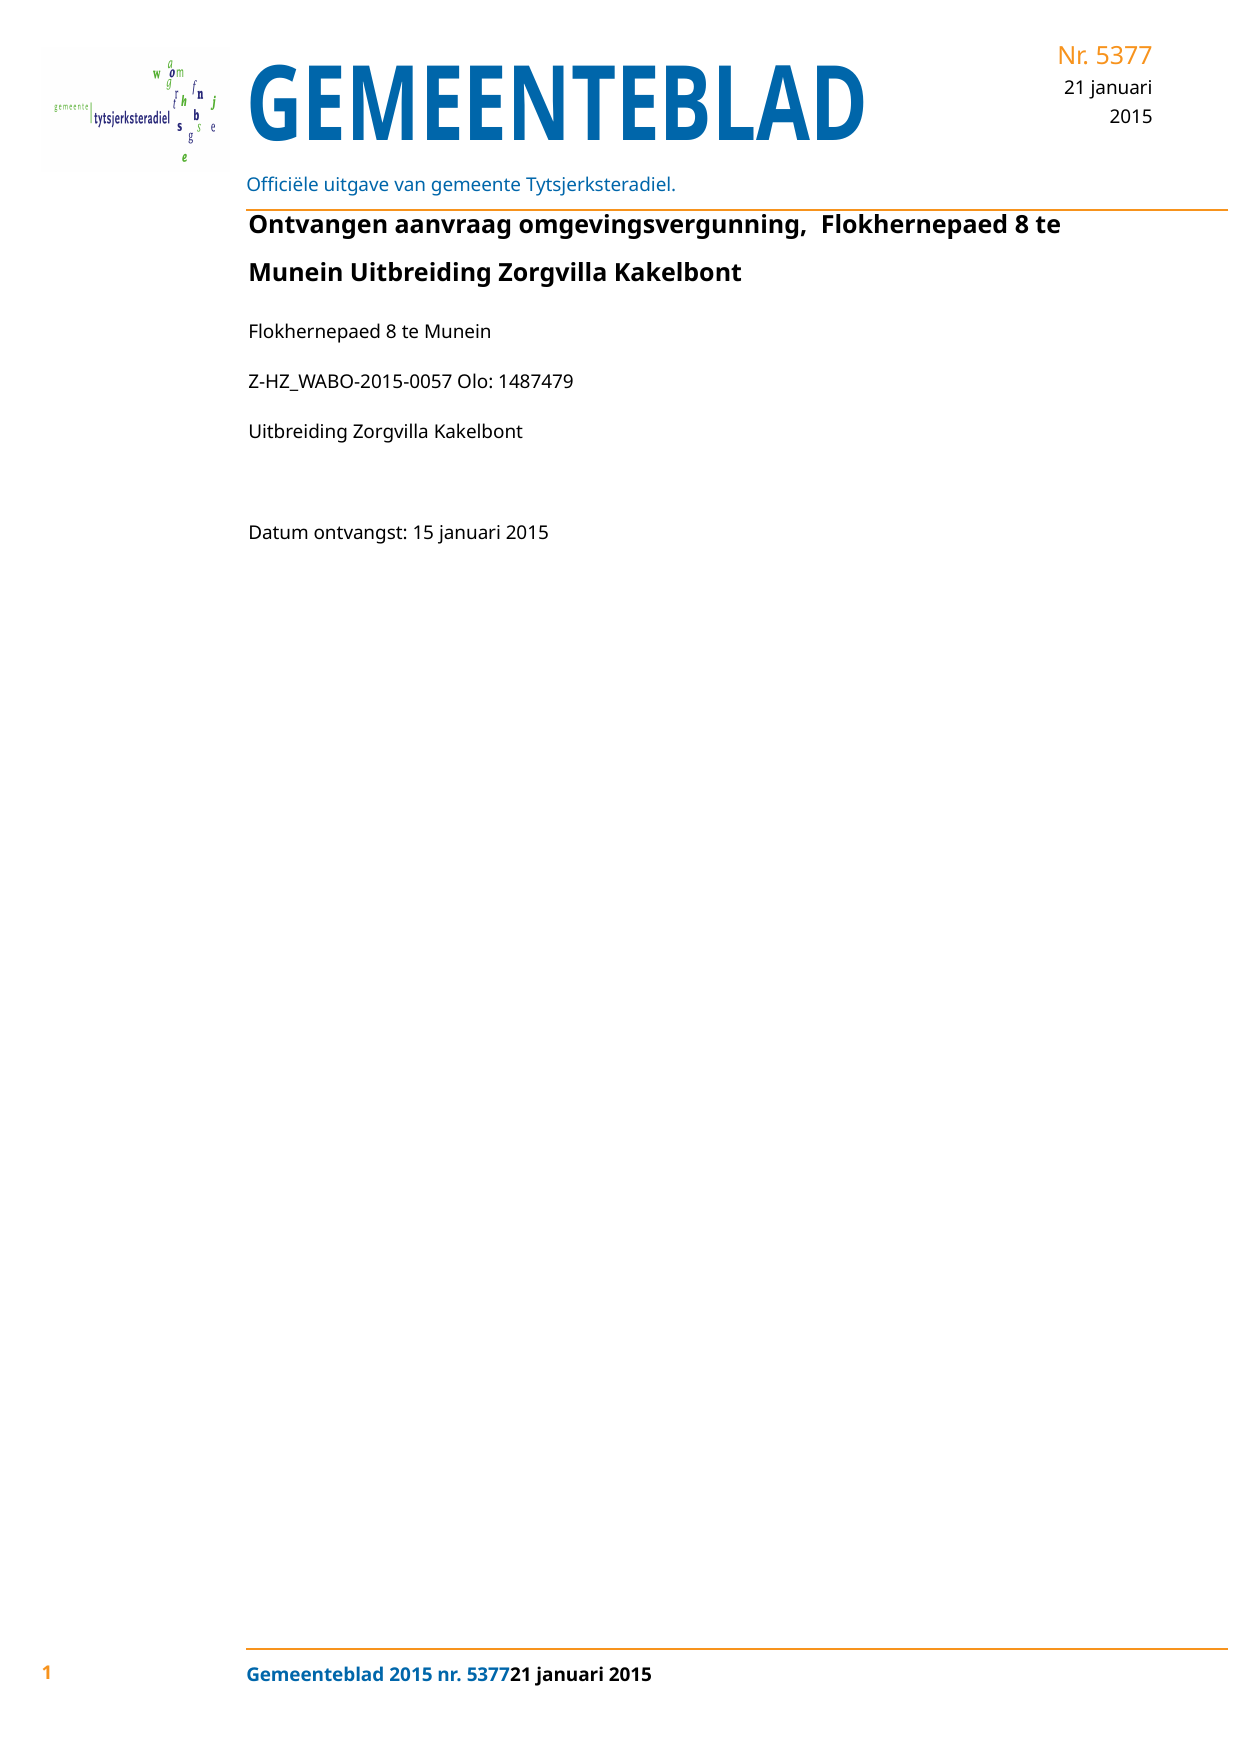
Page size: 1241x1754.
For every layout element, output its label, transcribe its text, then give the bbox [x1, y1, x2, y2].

text Uitbreiding Zorgvilla Kakelbont [248, 419, 1152, 444]
text Datum ontvangst: 15 januari 2015 [248, 519, 1152, 545]
picture [41, 47, 231, 172]
text Flokhernepaed 8 te Munein [248, 318, 1152, 344]
text Z-HZ_WABO-2015-0057 Olo: 1487479 [248, 368, 1152, 394]
text Ontvangen aanvraag omgevingsvergunning, Flokhernepaed 8 te Munein Uitbreiding Zorgvilla Kakelbont [248, 211, 1152, 288]
